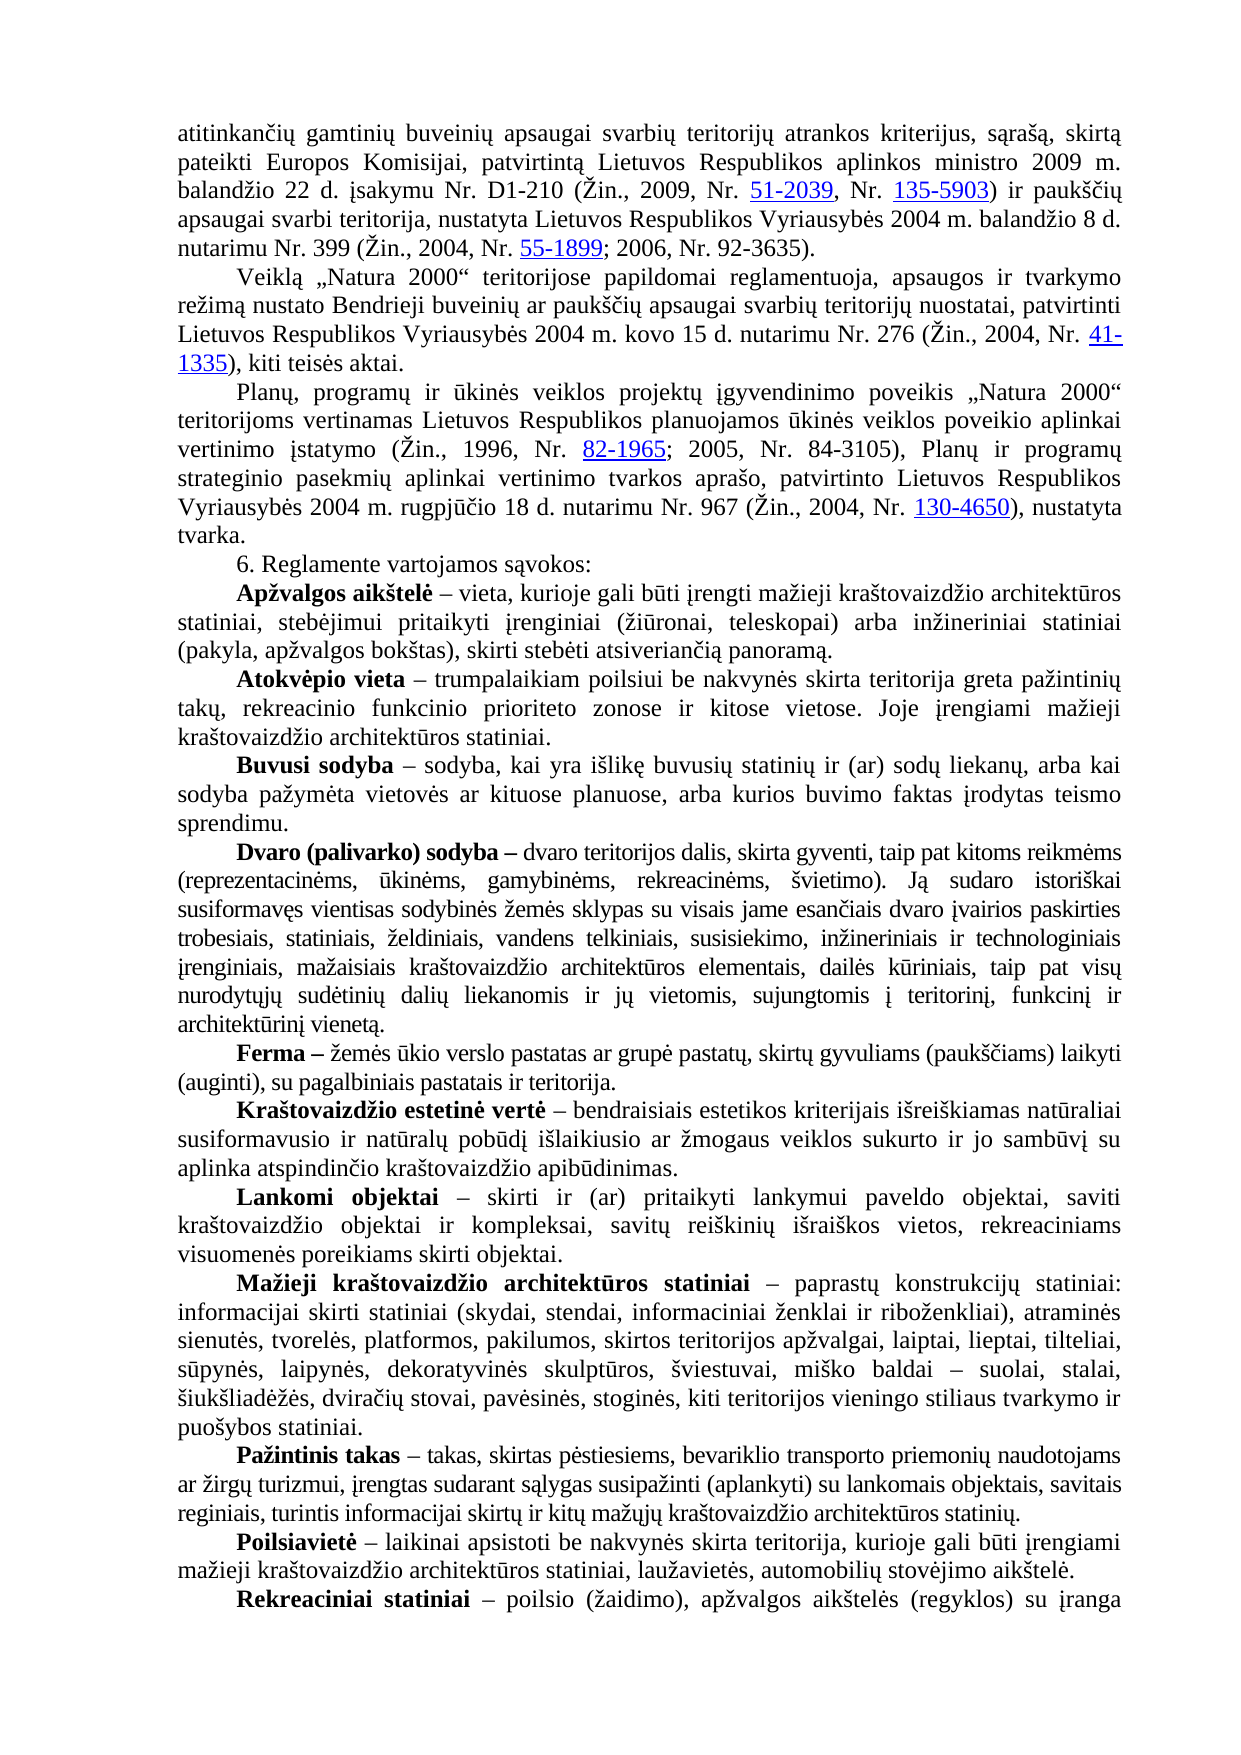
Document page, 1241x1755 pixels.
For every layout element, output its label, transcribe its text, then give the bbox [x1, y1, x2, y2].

text Planų, programų ir ūkinės veiklos projektų įgyvendinimo poveikis „Natura 2000“ teritorijoms vertinamas Lietuvos Respublikos planuojamos ūkinės veiklos poveikio aplinkai vertinimo įstatymo (Žin., 1996, Nr. 82-1965; 2005, Nr. 84-3105), Planų ir programų strateginio pasekmių aplinkai vertinimo tvarkos aprašo, patvirtinto Lietuvos Respublikos Vyriausybės 2004 m. rugpjūčio 18 d. nutarimu Nr. 967 (Žin., 2004, Nr. 130-4650), nustatyta tvarka. [177, 377, 1122, 549]
text Pažintinis takas – takas, skirtas pėstiesiems, bevariklio transporto priemonių naudotojams ar žirgų turizmui, įrengtas sudarant sąlygas susipažinti (aplankyti) su lankomais objektais, savitais reginiais, turintis informacijai skirtų ir kitų mažųjų kraštovaizdžio architektūros statinių. [177, 1441, 1122, 1527]
text Mažieji kraštovaizdžio architektūros statiniai – paprastų konstrukcijų statiniai: informacijai skirti statiniai (skydai, stendai, informaciniai ženklai ir riboženkliai), atraminės sienutės, tvorelės, platformos, pakilumos, skirtos teritorijos apžvalgai, laiptai, lieptai, tilteliai, sūpynės, laipynės, dekoratyvinės skulptūros, šviestuvai, miško baldai – suolai, stalai, šiukšliadėžės, dviračių stovai, pavėsinės, stoginės, kiti teritorijos vieningo stiliaus tvarkymo ir puošybos statiniai. [177, 1268, 1122, 1441]
text atitinkančių gamtinių buveinių apsaugai svarbių teritorijų atrankos kriterijus, sąrašą, skirtą pateikti Europos Komisijai, patvirtintą Lietuvos Respublikos aplinkos ministro 2009 m. balandžio 22 d. įsakymu Nr. D1-210 (Žin., 2009, Nr. 51-2039, Nr. 135-5903) ir paukščių apsaugai svarbi teritorija, nustatyta Lietuvos Respublikos Vyriausybės 2004 m. balandžio 8 d. nutarimu Nr. 399 (Žin., 2004, Nr. 55-1899; 2006, Nr. 92-3635). [177, 118, 1122, 262]
text Rekreaciniai statiniai – poilsio (žaidimo), apžvalgos aikštelės (regyklos) su įranga [177, 1584, 1122, 1613]
text 6. Reglamente vartojamos sąvokos: [177, 549, 1122, 578]
text Buvusi sodyba – sodyba, kai yra išlikę buvusių statinių ir (ar) sodų liekanų, arba kai sodyba pažymėta vietovės ar kituose planuose, arba kurios buvimo faktas įrodytas teismo sprendimu. [177, 751, 1122, 837]
text Veiklą „Natura 2000“ teritorijose papildomai reglamentuoja, apsaugos ir tvarkymo režimą nustato Bendrieji buveinių ar paukščių apsaugai svarbių teritorijų nuostatai, patvirtinti Lietuvos Respublikos Vyriausybės 2004 m. kovo 15 d. nutarimu Nr. 276 (Žin., 2004, Nr. 41-1335), kiti teisės aktai. [177, 262, 1122, 377]
text Lankomi objektai – skirti ir (ar) pritaikyti lankymui paveldo objektai, saviti kraštovaizdžio objektai ir kompleksai, savitų reiškinių išraiškos vietos, rekreaciniams visuomenės poreikiams skirti objektai. [177, 1182, 1122, 1268]
text Ferma – žemės ūkio verslo pastatas ar grupė pastatų, skirtų gyvuliams (paukščiams) laikyti (auginti), su pagalbiniais pastatais ir teritorija. [177, 1038, 1122, 1096]
text Atokvėpio vieta – trumpalaikiam poilsiui be nakvynės skirta teritorija greta pažintinių takų, rekreacinio funkcinio prioriteto zonose ir kitose vietose. Joje įrengiami mažieji kraštovaizdžio architektūros statiniai. [177, 664, 1122, 751]
text Poilsiavietė – laikinai apsistoti be nakvynės skirta teritorija, kurioje gali būti įrengiami mažieji kraštovaizdžio architektūros statiniai, laužavietės, automobilių stovėjimo aikštelė. [177, 1527, 1122, 1584]
text Apžvalgos aikštelė – vieta, kurioje gali būti įrengti mažieji kraštovaizdžio architektūros statiniai, stebėjimui pritaikyti įrenginiai (žiūronai, teleskopai) arba inžineriniai statiniai (pakyla, apžvalgos bokštas), skirti stebėti atsiveriančią panoramą. [177, 578, 1122, 664]
text Kraštovaizdžio estetinė vertė – bendraisiais estetikos kriterijais išreiškiamas natūraliai susiformavusio ir natūralų pobūdį išlaikiusio ar žmogaus veiklos sukurto ir jo sambūvį su aplinka atspindinčio kraštovaizdžio apibūdinimas. [177, 1096, 1122, 1182]
text Dvaro (palivarko) sodyba – dvaro teritorijos dalis, skirta gyventi, taip pat kitoms reikmėms (reprezentacinėms, ūkinėms, gamybinėms, rekreacinėms, švietimo). Ją sudaro istoriškai susiformavęs vientisas sodybinės žemės sklypas su visais jame esančiais dvaro įvairios paskirties trobesiais, statiniais, želdiniais, vandens telkiniais, susisiekimo, inžineriniais ir technologiniais įrenginiais, mažaisiais kraštovaizdžio architektūros elementais, dailės kūriniais, taip pat visų nurodytųjų sudėtinių dalių liekanomis ir jų vietomis, sujungtomis į teritorinį, funkcinį ir architektūrinį vienetą. [177, 837, 1122, 1038]
